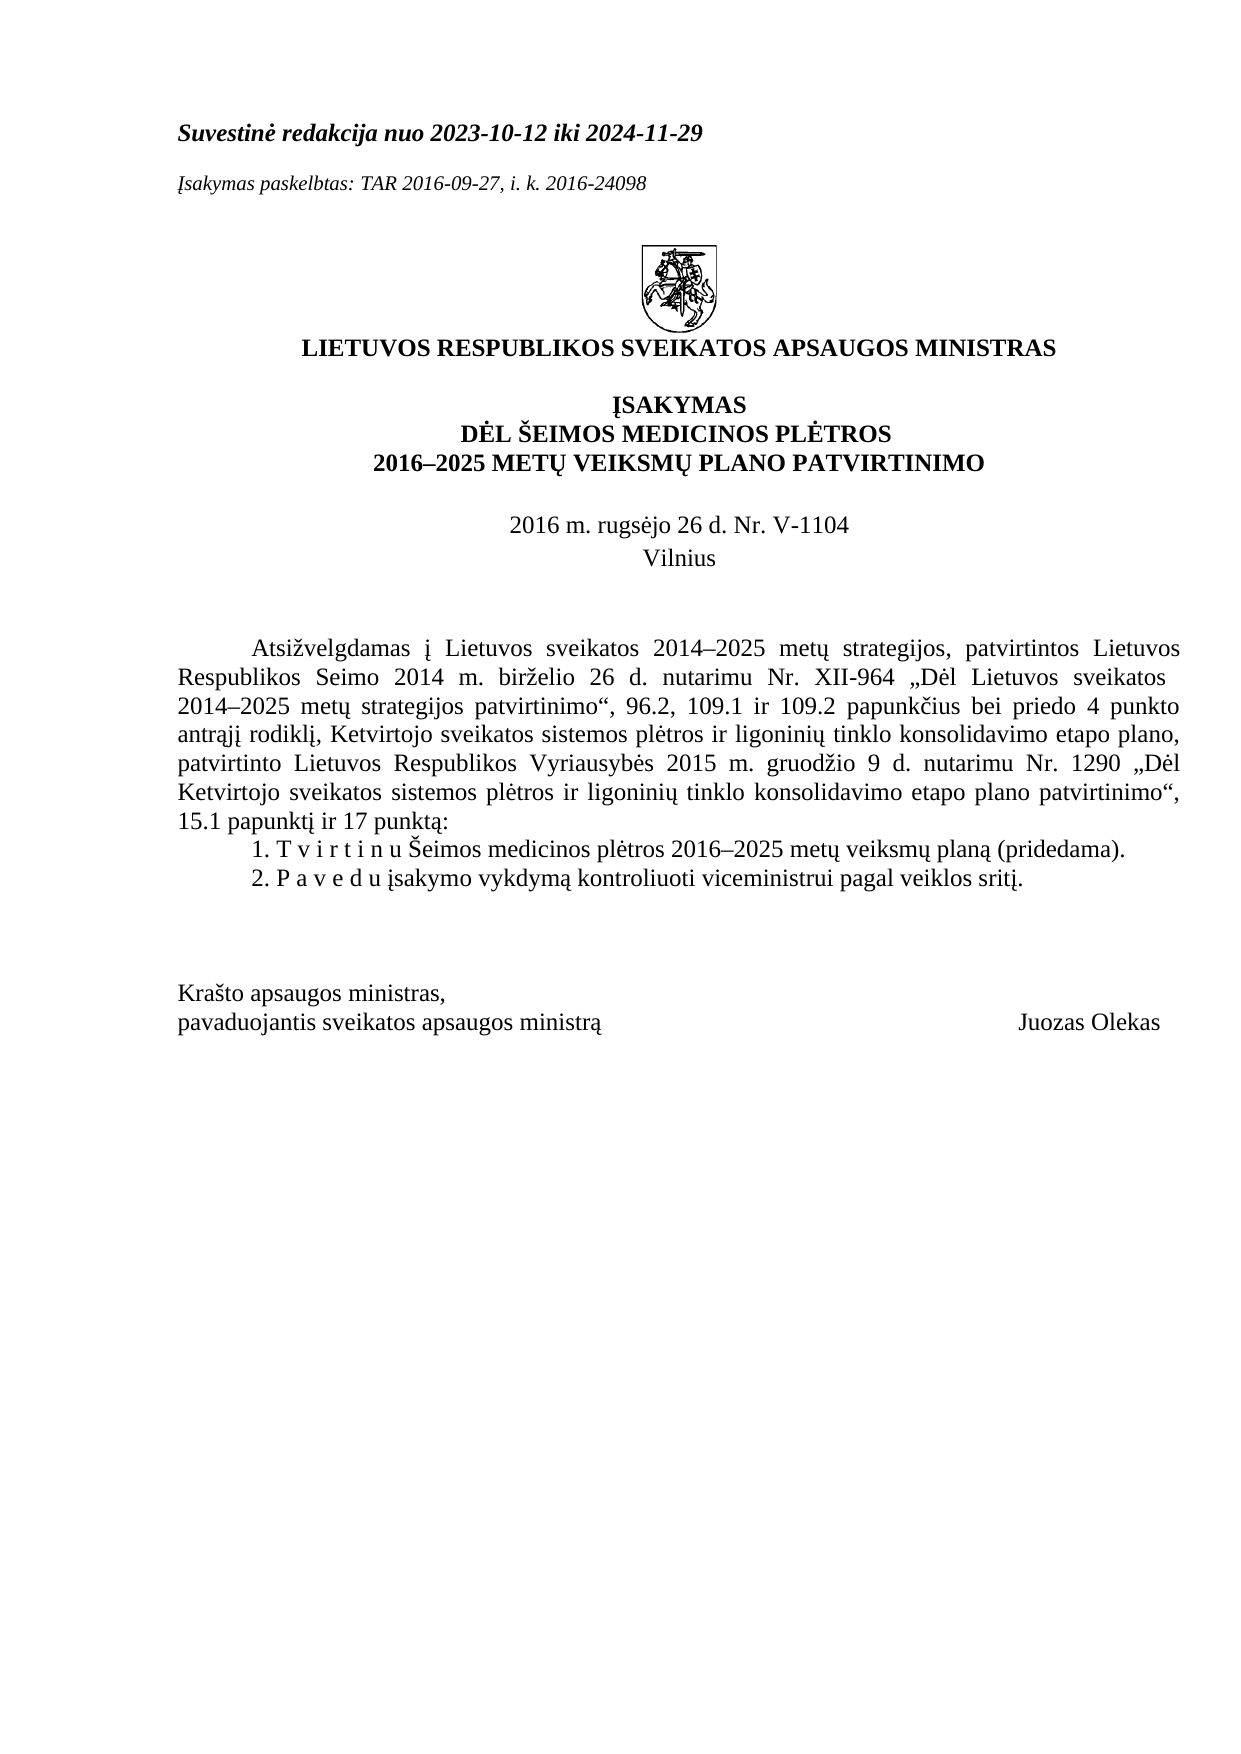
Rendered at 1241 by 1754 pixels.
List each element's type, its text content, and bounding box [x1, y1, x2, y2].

text Atsižvelgdamas į Lietuvos sveikatos 2014–2025 metų strategijos, patvirtintos Lietuvos Respublikos Seimo 2014 m. birželio 26 d. nutarimu Nr. XII-964 „Dėl Lietuvos sveikatos 2014–2025 metų strategijos patvirtinimo“, 96.2, 109.1 ir 109.2 papunkčius bei priedo 4 punkto antrąjį rodiklį, Ketvirtojo sveikatos sistemos plėtros ir ligoninių tinklo konsolidavimo etapo plano, patvirtinto Lietuvos Respublikos Vyriausybės 2015 m. gruodžio 9 d. nutarimu Nr. 1290 „Dėl Ketvirtojo sveikatos sistemos plėtros ir ligoninių tinklo konsolidavimo etapo plano patvirtinimo“, 15.1 papunktį ir 17 punktą: [177, 633, 1181, 834]
text 2. P a v e d u įsakymo vykdymą kontroliuoti viceministrui pagal veiklos sritį. [177, 863, 1181, 892]
text Krašto apsaugos ministras, [177, 978, 1181, 1007]
text 1. T v i r t i n u Šeimos medicinos plėtros 2016–2025 metų veiksmų planą (pridedama). [177, 834, 1181, 863]
text 2016 m. rugsėjo 26 d. Nr. V-1104 [177, 510, 1181, 538]
text Įsakymas paskelbtas: TAR 2016-09-27, i. k. 2016-24098 [177, 171, 1181, 195]
text Vilnius [177, 543, 1181, 571]
text Suvestinė redakcija nuo 2023-10-12 iki 2024-11-29 [177, 118, 1181, 147]
text DĖL ŠEIMOS MEDICINOS PLĖTROS 2016–2025 METŲ VEIKSMŲ PLANO PATVIRTINIMO [177, 419, 1181, 477]
text pavaduojantis sveikatos apsaugos ministrą Juozas Olekas [177, 1007, 1181, 1036]
text ĮSAKYMAS [177, 390, 1181, 419]
text LIETUVOS RESPUBLIKOS SVEIKATOS APSAUGOS MINISTRAS [177, 333, 1181, 362]
